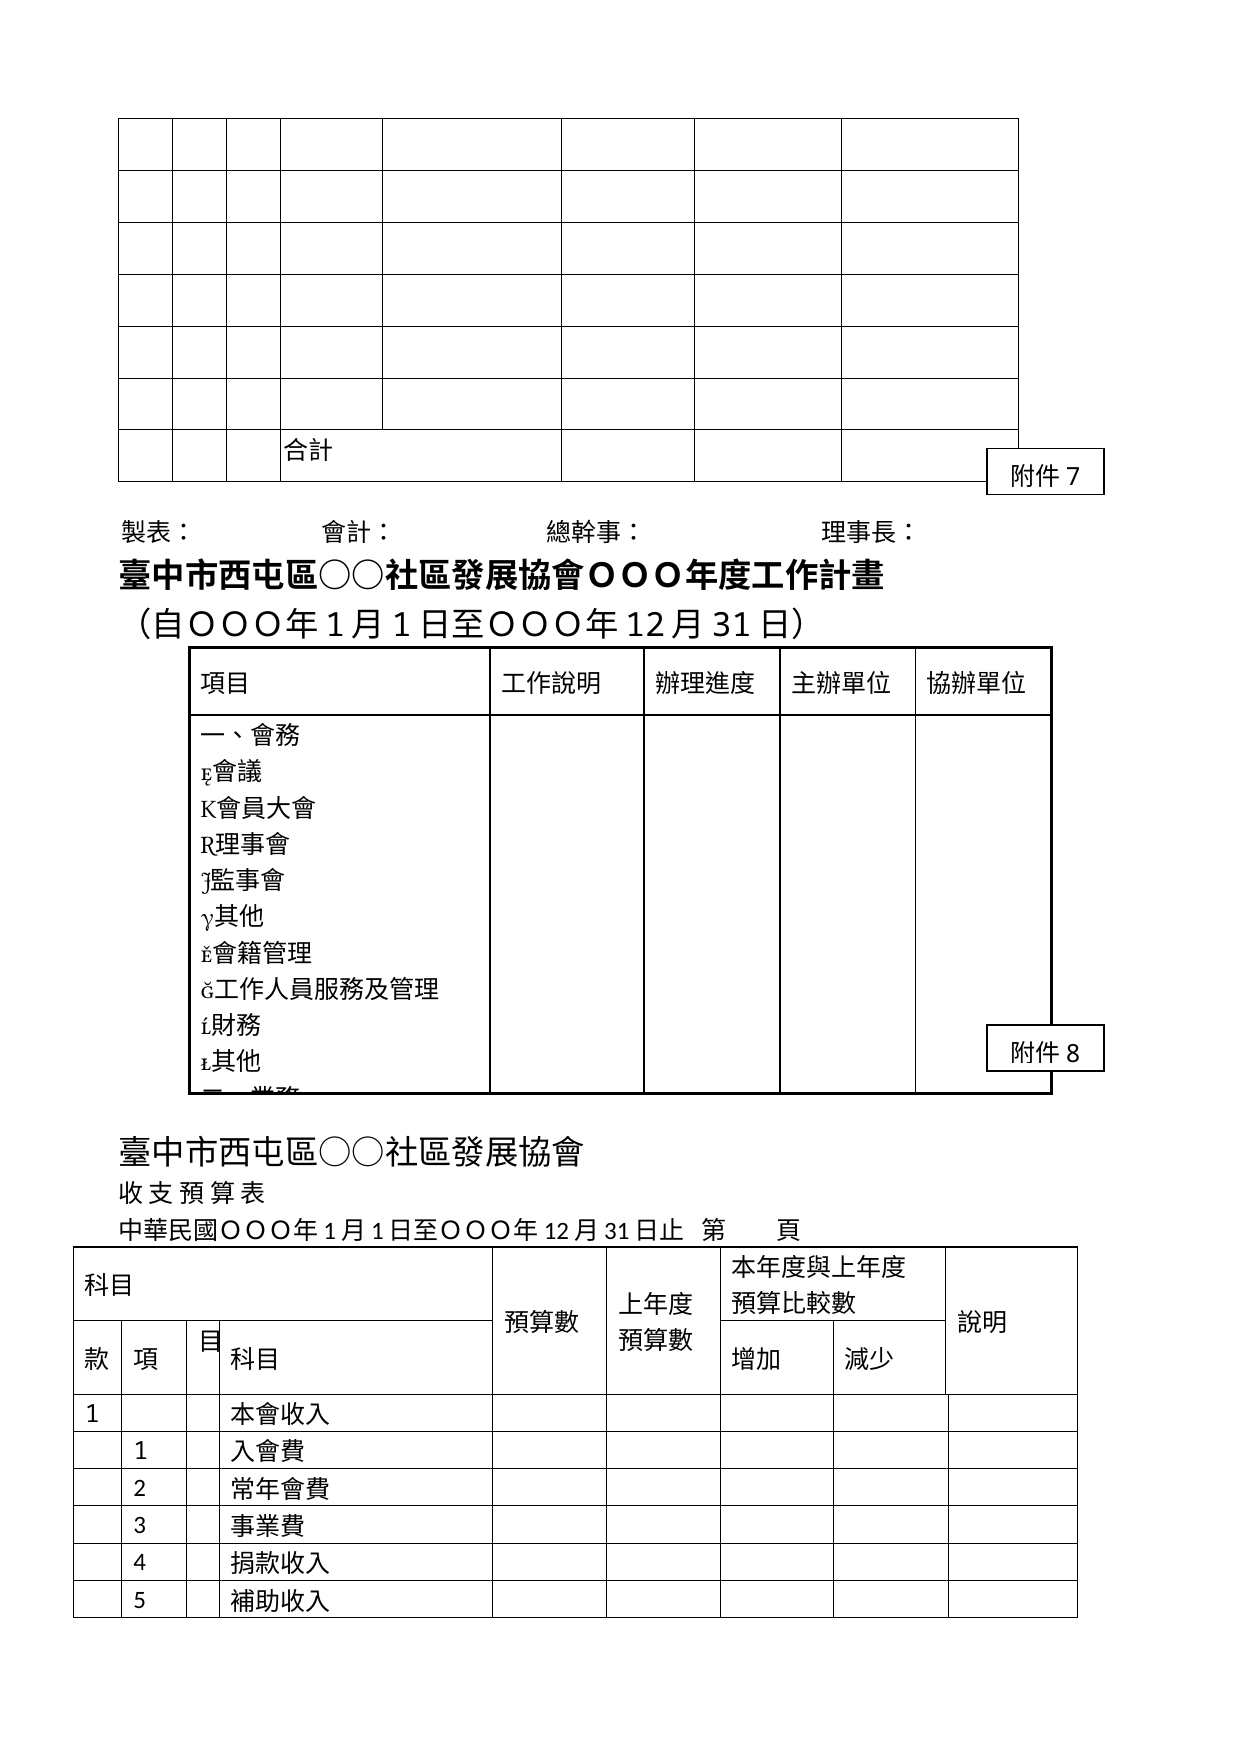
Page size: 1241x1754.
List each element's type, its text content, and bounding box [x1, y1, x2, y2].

table_cell 5 [122, 1581, 186, 1617]
table_cell [842, 171, 1018, 222]
table_cell [227, 430, 280, 481]
table_cell [721, 1469, 833, 1505]
table_cell [187, 1544, 219, 1580]
table_cell [74, 1544, 121, 1580]
table_cell 目 [187, 1321, 219, 1393]
table_cell [227, 379, 280, 429]
table_cell [119, 327, 172, 377]
table_cell [281, 119, 382, 170]
table_cell [695, 119, 841, 170]
table_header 上年度 預算數 [607, 1248, 720, 1393]
table_cell [119, 379, 172, 429]
table_cell [834, 1469, 948, 1505]
table_cell [695, 327, 841, 377]
table_cell [281, 275, 382, 326]
table_cell [173, 275, 226, 326]
table_cell 補助收入 [220, 1581, 492, 1617]
table_cell [173, 327, 226, 377]
table_header 工作說明 [491, 649, 643, 714]
table_cell [949, 1544, 1077, 1580]
table_cell 增加 [721, 1321, 833, 1393]
table_cell [227, 223, 280, 274]
table_cell [227, 327, 280, 377]
table_cell [227, 171, 280, 222]
table_cell [173, 119, 226, 170]
table_header 科目 [74, 1248, 492, 1320]
table_header 協辦單位 [916, 649, 1050, 714]
table_cell [949, 1506, 1077, 1543]
table_cell 4 [122, 1544, 186, 1580]
table_cell [834, 1395, 948, 1431]
table_cell [607, 1544, 720, 1580]
table_cell [119, 275, 172, 326]
table_cell [383, 275, 561, 326]
table_cell [383, 171, 561, 222]
table_cell [562, 171, 694, 222]
table_cell [721, 1544, 833, 1580]
table_cell [493, 1506, 606, 1543]
table_cell [187, 1432, 219, 1468]
table_cell [695, 430, 841, 481]
table_cell [119, 171, 172, 222]
table_cell [721, 1581, 833, 1617]
table_cell [916, 716, 1050, 1092]
table_cell [607, 1395, 720, 1431]
table_cell [607, 1432, 720, 1468]
table_header 項目 [191, 649, 489, 714]
table_cell [383, 119, 561, 170]
table_cell 捐款收入 [220, 1544, 492, 1580]
text 附件8 [1003, 1033, 1088, 1063]
table_cell 事業費 [220, 1506, 492, 1543]
table_cell [383, 379, 561, 429]
table_cell [493, 1581, 606, 1617]
text （自ＯＯＯ年1月1日至ＯＯＯ年12月31日） [118, 597, 1122, 646]
table_cell [834, 1581, 948, 1617]
table_cell [74, 1469, 121, 1505]
table_header 說明 [946, 1248, 1077, 1393]
table_cell 款 [74, 1321, 121, 1393]
table_cell 3 [122, 1506, 186, 1543]
table_cell [834, 1544, 948, 1580]
table_cell [491, 716, 643, 1092]
table_cell [493, 1544, 606, 1580]
table_cell [562, 223, 694, 274]
table_cell [187, 1395, 219, 1431]
table_cell [695, 171, 841, 222]
table_cell [281, 223, 382, 274]
table_cell [607, 1581, 720, 1617]
table_cell [383, 327, 561, 377]
text 附件7 [1003, 457, 1088, 486]
table_cell 項 [122, 1321, 186, 1393]
text 中華民國ＯＯＯ年1月1日至ＯＯＯ年12月31日止 第 頁 [118, 1210, 1122, 1246]
table_cell [562, 275, 694, 326]
text [988, 1026, 1103, 1070]
table_cell 一、會務 會議 會員大會 理事會 監事會 其他 會籍管理 工作人員服務及管理 財務 其他 二、業務 …… …… [191, 716, 489, 1092]
table_cell 合計 [281, 430, 561, 481]
table_cell [842, 430, 1018, 481]
table_cell [695, 275, 841, 326]
table_cell [949, 1432, 1077, 1468]
text 臺中市西屯區○○社區發展協會 [118, 1126, 1122, 1174]
table_cell [562, 379, 694, 429]
table_header 辦理進度 [645, 649, 779, 714]
table_cell [187, 1581, 219, 1617]
table_cell [949, 1581, 1077, 1617]
table_cell [842, 223, 1018, 274]
table_cell 減少 [834, 1321, 945, 1393]
table_cell [607, 1469, 720, 1505]
table_cell [187, 1469, 219, 1505]
table_cell [645, 716, 779, 1092]
table_cell [842, 379, 1018, 429]
table_cell [119, 119, 172, 170]
table_cell [281, 379, 382, 429]
table_cell [74, 1581, 121, 1617]
table_cell [721, 1432, 833, 1468]
table_cell [119, 223, 172, 274]
table_cell [493, 1432, 606, 1468]
table_cell 1 [74, 1395, 121, 1431]
table_cell [607, 1506, 720, 1543]
table_cell [562, 119, 694, 170]
table_header 主辦單位 [781, 649, 915, 714]
table_cell [227, 119, 280, 170]
table_cell [281, 327, 382, 377]
table_cell 製表： 會計： 總幹事： 理事長： [118, 482, 1019, 549]
table_cell [721, 1506, 833, 1543]
table_cell [173, 430, 226, 481]
text [988, 449, 1103, 494]
table_cell [493, 1469, 606, 1505]
table_cell 1 [122, 1432, 186, 1468]
table_cell [695, 379, 841, 429]
table_cell 科目 [220, 1321, 492, 1393]
table_cell [74, 1432, 121, 1468]
table_cell [949, 1395, 1077, 1431]
table_cell [834, 1506, 948, 1543]
text 收 支 預 算 表 [118, 1174, 1122, 1210]
text 臺中市西屯區○○社區發展協會ＯＯＯ年度工作計畫 [118, 549, 1122, 597]
table_cell [842, 119, 1018, 170]
table_cell [949, 1469, 1077, 1505]
table_cell [281, 171, 382, 222]
table_cell [562, 327, 694, 377]
table_cell [834, 1432, 948, 1468]
table_cell [122, 1395, 186, 1431]
table_cell [695, 223, 841, 274]
table_cell [383, 223, 561, 274]
table_header 預算數 [493, 1248, 606, 1393]
table_cell [173, 223, 226, 274]
table_cell [173, 171, 226, 222]
table_header 本年度與上年度 預算比較數 [721, 1248, 945, 1320]
table_cell 入會費 [220, 1432, 492, 1468]
table_cell 常年會費 [220, 1469, 492, 1505]
table_cell [842, 327, 1018, 377]
table_cell [781, 716, 915, 1092]
table_cell [721, 1395, 833, 1431]
table_cell 2 [122, 1469, 186, 1505]
table_cell [493, 1395, 606, 1431]
table_cell [187, 1506, 219, 1543]
table_cell 本會收入 [220, 1395, 492, 1431]
table_cell [227, 275, 280, 326]
table_cell [119, 430, 172, 481]
table_cell [173, 379, 226, 429]
table_cell [842, 275, 1018, 326]
table_cell [562, 430, 694, 481]
table_cell [74, 1506, 121, 1543]
